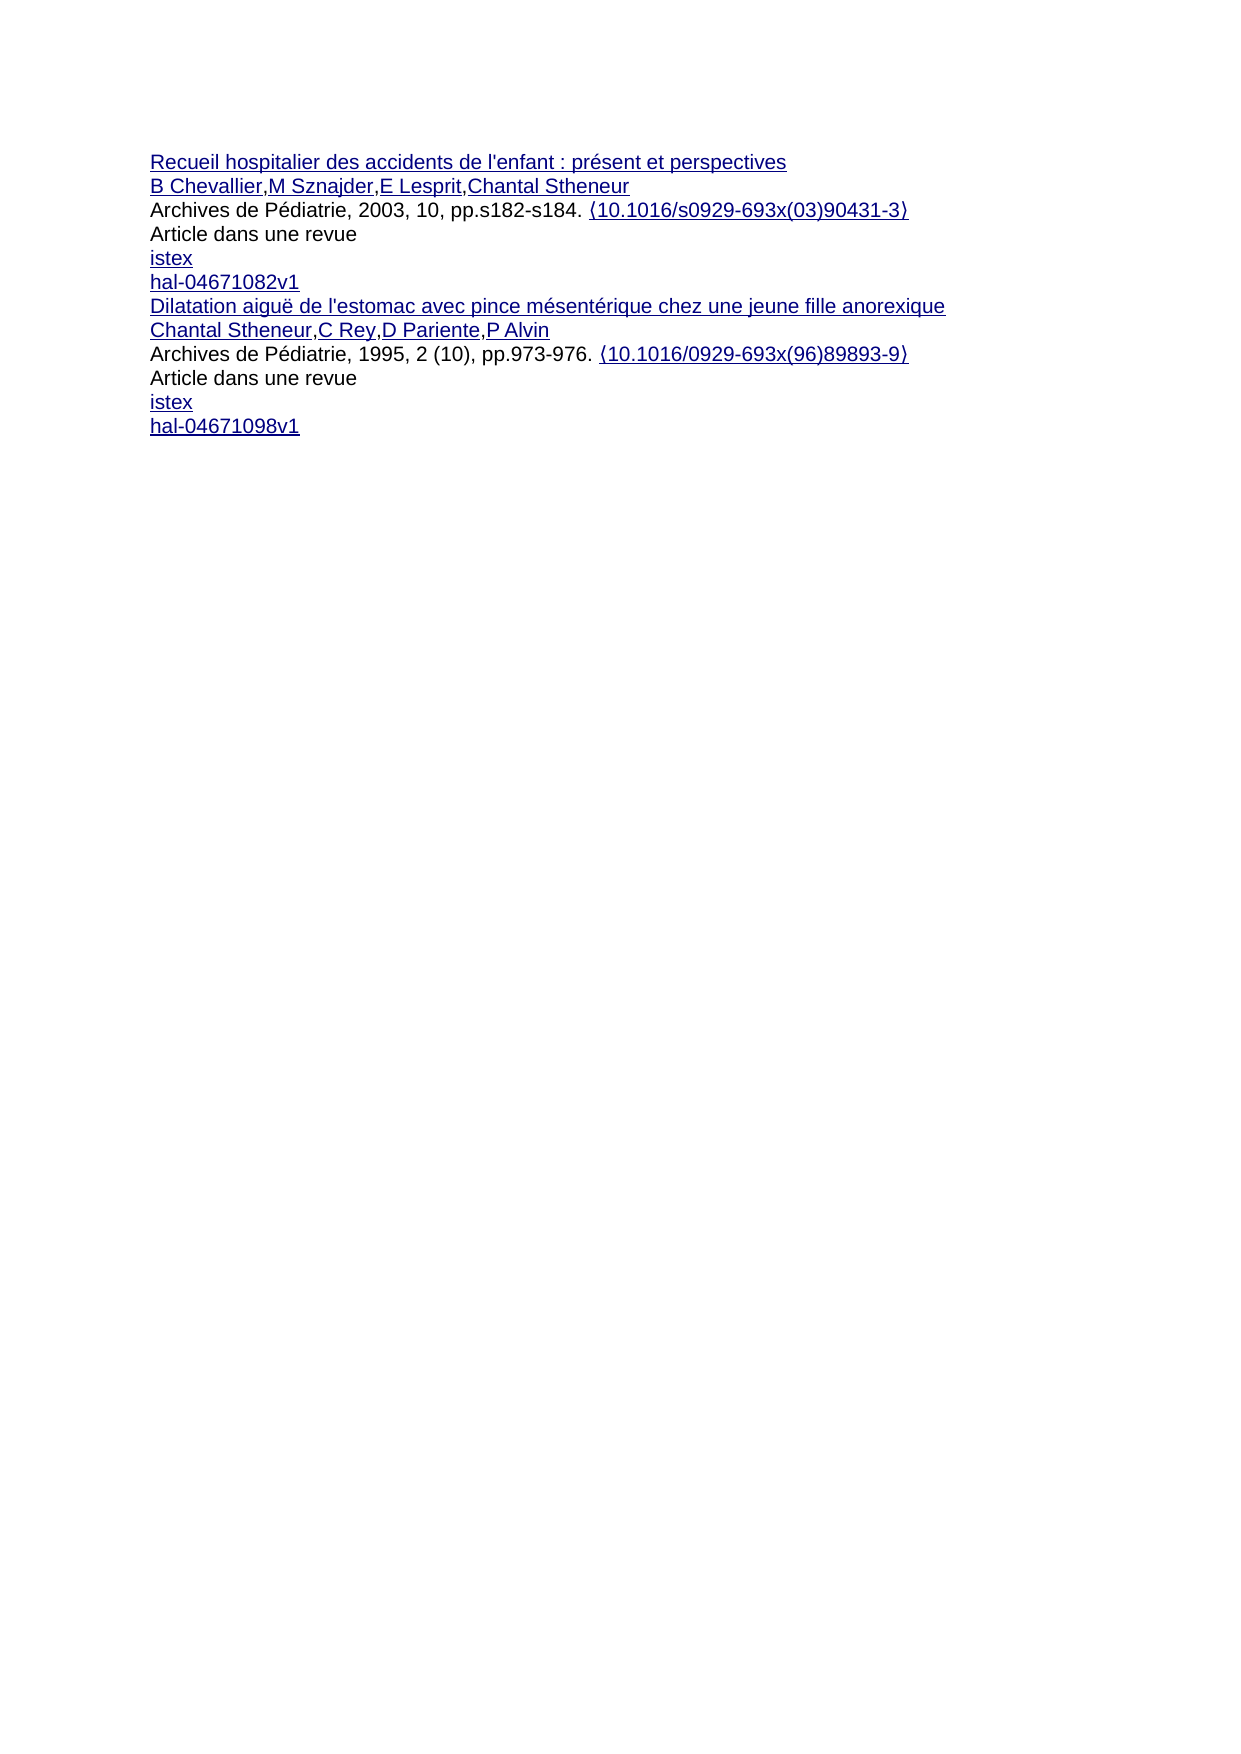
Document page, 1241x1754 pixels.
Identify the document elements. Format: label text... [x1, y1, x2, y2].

table_cell Dilatation aiguë de l'estomac avec pince mésentérique chez une jeune fille anorexique Chantal Stheneur,C Rey,D Pariente,P Alvin Archives de Pédiatrie, 1995, 2 (10), pp.973-976. ⟨10.1016/0929-693x(96)89893-9⟩ Article dans une revue istex hal-04671098v1 [150, 294, 1090, 437]
table_cell Recueil hospitalier des accidents de l'enfant : présent et perspectives B Chevallier,M Sznajder,E Lesprit,Chantal Stheneur Archives de Pédiatrie, 2003, 10, pp.s182-s184. ⟨10.1016/s0929-693x(03)90431-3⟩ Article dans une revue istex hal-04671082v1 [150, 150, 1090, 294]
